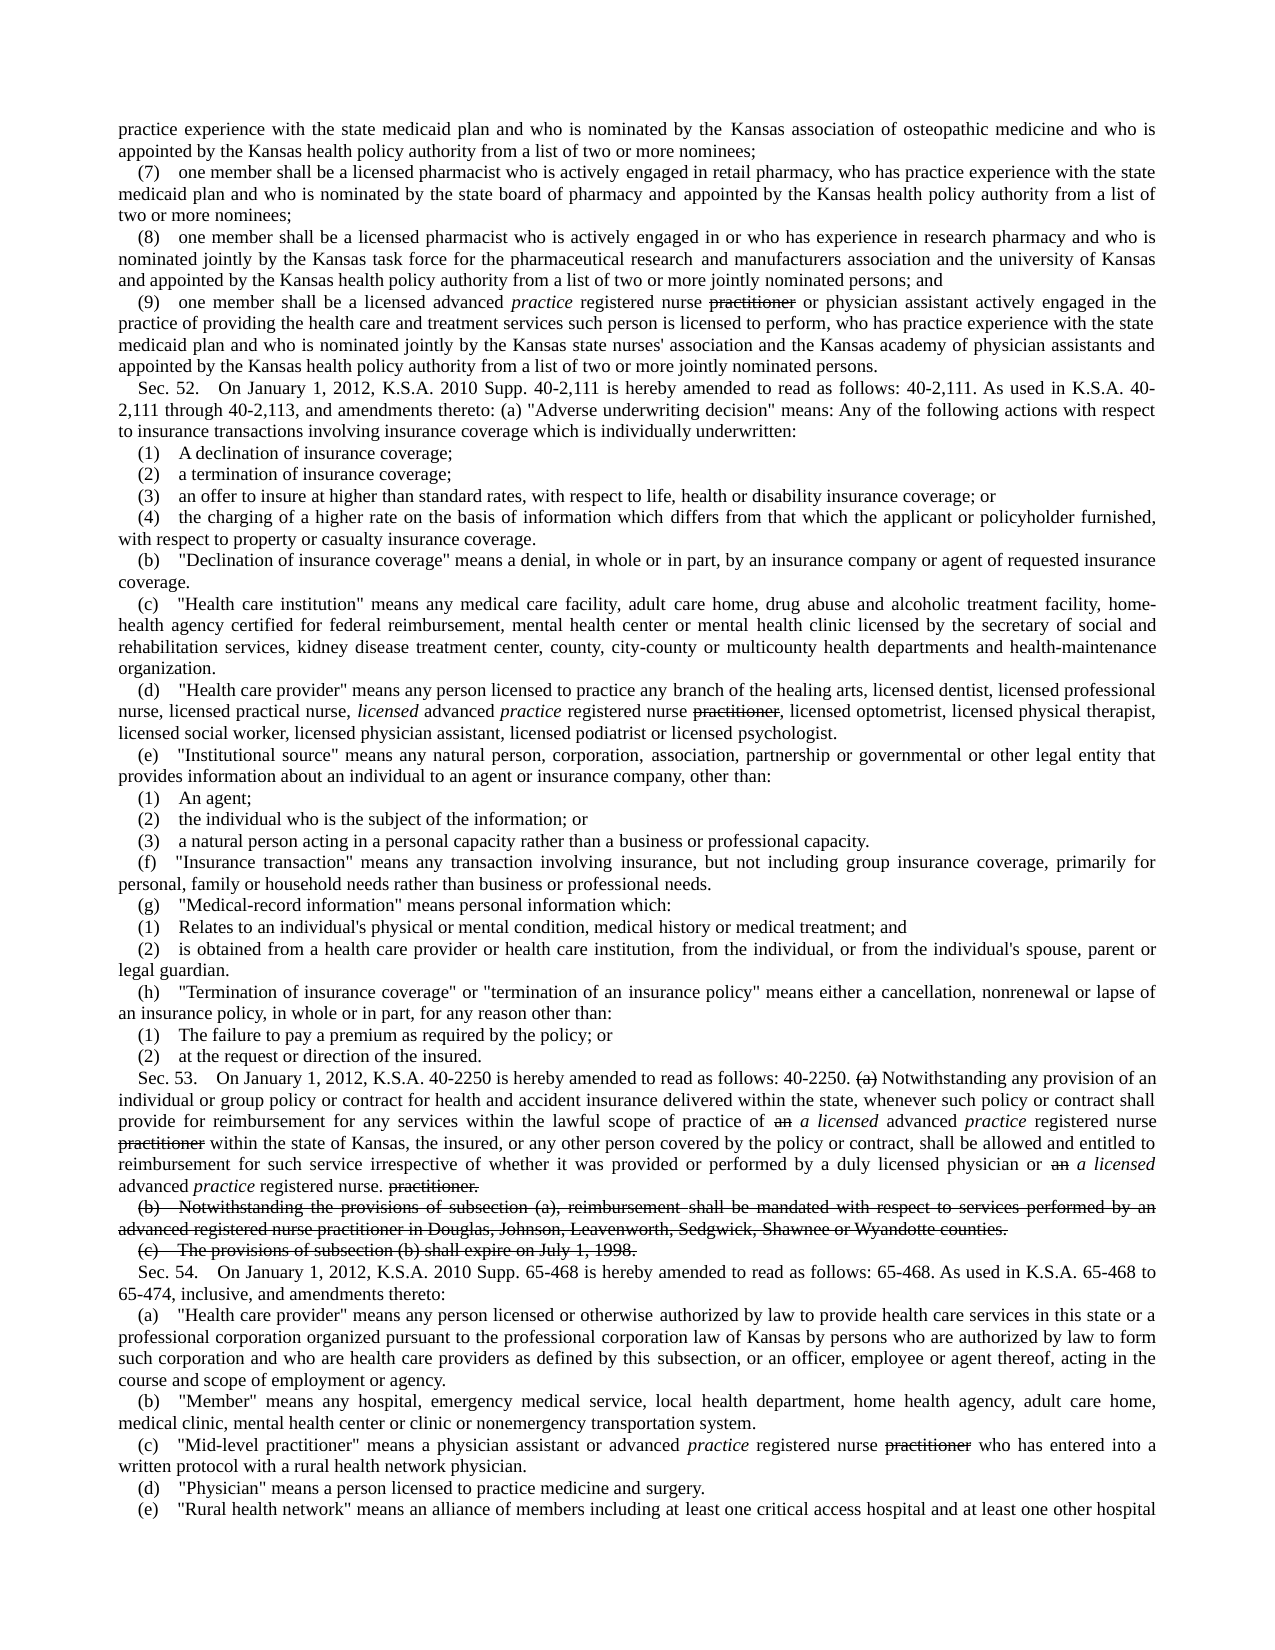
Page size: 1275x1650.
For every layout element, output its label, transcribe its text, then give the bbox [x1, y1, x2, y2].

text (1) A declination of insurance coverage; [118, 442, 1157, 463]
text (e) "Rural health network" means an alliance of members including at least one critical access hospital and at least one other hospital [118, 1498, 1157, 1520]
text (g) "Medical-record information" means personal information which: [118, 894, 1157, 916]
text (3) an offer to insure at higher than standard rates, with respect to life, health or disability insurance coverage; or [118, 485, 1157, 506]
text (b) "Member" means any hospital, emergency medical service, local health department, home health agency, adult care home, medical clinic, mental health center or clinic or nonemergency transportation system. [118, 1390, 1157, 1433]
text (e) "Institutional source" means any natural person, corporation, association, partnership or governmental or other legal entity that provides information about an individual to an agent or insurance company, other than: [118, 743, 1157, 787]
text Sec. 52. On January 1, 2012, K.S.A. 2010 Supp. 40-2,111 is hereby amended to read as follows: 40-2,111. As used in K.S.A. 40-2,111 through 40-2,113, and amendments thereto: (a) "Adverse underwriting decision" means: Any of the following actions with respect to insurance transactions involving insurance coverage which is individually underwritten: [118, 377, 1157, 442]
text (2) a termination of insurance coverage; [118, 463, 1157, 485]
text (1) Relates to an individual's physical or mental condition, medical history or medical treatment; and [118, 916, 1157, 937]
text (c) "Health care institution" means any medical care facility, adult care home, drug abuse and alcoholic treatment facility, home-health agency certified for federal reimbursement, mental health center or mental health clinic licensed by the secretary of social and rehabilitation services, kidney disease treatment center, county, city-county or multicounty health departments and health-maintenance organization. [118, 592, 1157, 679]
text (8) one member shall be a licensed pharmacist who is actively engaged in or who has experience in research pharmacy and who is nominated jointly by the Kansas task force for the pharmaceutical research and manufacturers association and the university of Kansas and appointed by the Kansas health policy authority from a list of two or more jointly nominated persons; and [118, 226, 1157, 291]
text (2) the individual who is the subject of the information; or [118, 808, 1157, 830]
text Sec. 53. On January 1, 2012, K.S.A. 40-2250 is hereby amended to read as follows: 40-2250. (a) Notwithstanding any provision of an individual or group policy or contract for health and accident insurance delivered within the state, whenever such policy or contract shall provide for reimbursement for any services within the lawful scope of practice of an a licensed advanced practice registered nurse practitioner within the state of Kansas, the insured, or any other person covered by the policy or contract, shall be allowed and entitled to reimbursement for such service irrespective of whether it was provided or performed by a duly licensed physician or an a licensed advanced practice registered nurse. practitioner. [118, 1067, 1157, 1196]
text (h) "Termination of insurance coverage" or "termination of an insurance policy" means either a cancellation, nonrenewal or lapse of an insurance policy, in whole or in part, for any reason other than: [118, 981, 1157, 1024]
text (7) one member shall be a licensed pharmacist who is actively engaged in retail pharmacy, who has practice experience with the state medicaid plan and who is nominated by the state board of pharmacy and appointed by the Kansas health policy authority from a list of two or more nominees; [118, 161, 1157, 226]
text (d) "Health care provider" means any person licensed to practice any branch of the healing arts, licensed dentist, licensed professional nurse, licensed practical nurse, licensed advanced practice registered nurse practitioner, licensed optometrist, licensed physical therapist, licensed social worker, licensed physician assistant, licensed podiatrist or licensed psychologist. [118, 679, 1157, 743]
text (b) "Declination of insurance coverage" means a denial, in whole or in part, by an insurance company or agent of requested insurance coverage. [118, 549, 1157, 592]
text (2) is obtained from a health care provider or health care institution, from the individual, or from the individual's spouse, parent or legal guardian. [118, 937, 1157, 981]
text (3) a natural person acting in a personal capacity rather than a business or professional capacity. [118, 830, 1157, 851]
text (c) "Mid-level practitioner" means a physician assistant or advanced practice registered nurse practitioner who has entered into a written protocol with a rural health network physician. [118, 1433, 1157, 1477]
text (a) "Health care provider" means any person licensed or otherwise authorized by law to provide health care services in this state or a professional corporation organized pursuant to the professional corporation law of Kansas by persons who are authorized by law to form such corporation and who are health care providers as defined by this subsection, or an officer, employee or agent thereof, acting in the course and scope of employment or agency. [118, 1304, 1157, 1390]
text (b) Notwithstanding the provisions of subsection (a), reimbursement shall be mandated with respect to services performed by an advanced registered nurse practitioner in Douglas, Johnson, Leavenworth, Sedgwick, Shawnee or Wyandotte counties. [118, 1196, 1157, 1239]
text (4) the charging of a higher rate on the basis of information which differs from that which the applicant or policyholder furnished, with respect to property or casualty insurance coverage. [118, 506, 1157, 549]
text (c) The provisions of subsection (b) shall expire on July 1, 1998. [118, 1239, 1157, 1261]
text (9) one member shall be a licensed advanced practice registered nurse practitioner or physician assistant actively engaged in the practice of providing the health care and treatment services such person is licensed to perform, who has practice experience with the state medicaid plan and who is nominated jointly by the Kansas state nurses' association and the Kansas academy of physician assistants and appointed by the Kansas health policy authority from a list of two or more jointly nominated persons. [118, 291, 1157, 377]
text (1) The failure to pay a premium as required by the policy; or [118, 1024, 1157, 1045]
text (1) An agent; [118, 787, 1157, 808]
text Sec. 54. On January 1, 2012, K.S.A. 2010 Supp. 65-468 is hereby amended to read as follows: 65-468. As used in K.S.A. 65-468 to 65-474, inclusive, and amendments thereto: [118, 1261, 1157, 1304]
text (d) "Physician" means a person licensed to practice medicine and surgery. [118, 1477, 1157, 1498]
text (f) "Insurance transaction" means any transaction involving insurance, but not including group insurance coverage, primarily for personal, family or household needs rather than business or professional needs. [118, 851, 1157, 894]
text (2) at the request or direction of the insured. [118, 1045, 1157, 1067]
text practice experience with the state medicaid plan and who is nominated by the Kansas association of osteopathic medicine and who is appointed by the Kansas health policy authority from a list of two or more nominees; [118, 118, 1157, 161]
